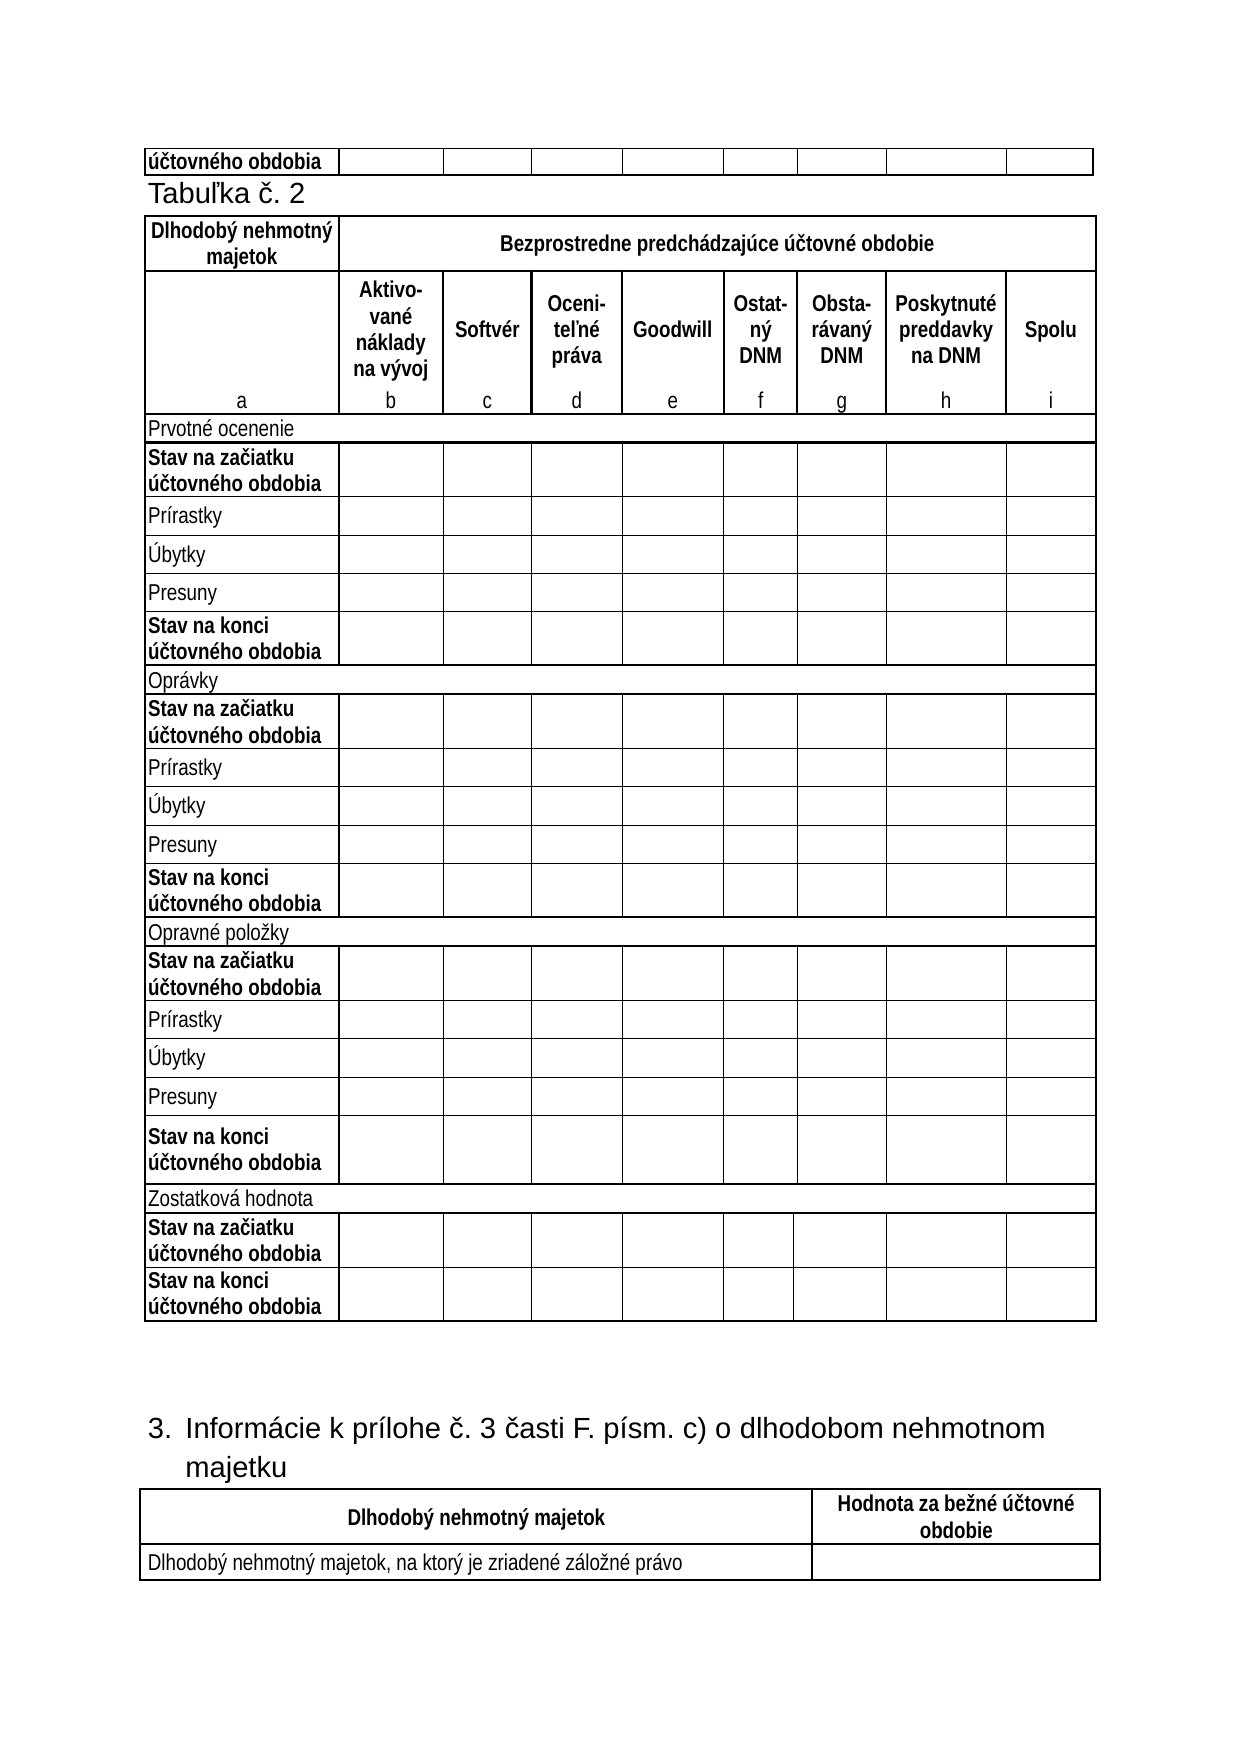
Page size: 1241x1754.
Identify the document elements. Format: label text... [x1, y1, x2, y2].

table_cell [444, 826, 531, 863]
table_cell [623, 826, 723, 863]
table_cell [1007, 749, 1095, 786]
table_cell [798, 1001, 886, 1038]
table_cell [798, 864, 886, 916]
table_cell Úbytky [146, 536, 338, 573]
table_cell [444, 1116, 531, 1183]
table_cell [887, 695, 1006, 748]
table_cell [724, 612, 797, 664]
table_cell Zostatková hodnota [146, 1185, 1095, 1212]
table_header Dlhodobý nehmotný majetok [146, 217, 338, 269]
table_cell [724, 947, 797, 1000]
table_cell [340, 1268, 443, 1319]
table_cell [1007, 1001, 1095, 1038]
table_cell [798, 826, 886, 863]
table_cell Úbytky [146, 1039, 338, 1077]
table_cell [623, 1039, 723, 1077]
table_cell [1007, 1214, 1095, 1267]
table_cell [1007, 947, 1095, 1000]
table_cell [340, 497, 443, 534]
table_cell [724, 574, 797, 611]
table_cell Poskytnuté preddavky na DNM [887, 272, 1005, 387]
table_cell [887, 947, 1006, 1000]
table_cell [1007, 149, 1092, 174]
table_cell [340, 1039, 443, 1077]
table_cell [532, 574, 622, 611]
table_cell [532, 1116, 622, 1183]
table_cell [340, 695, 443, 748]
table_cell [724, 1078, 797, 1115]
table_cell [444, 497, 531, 534]
table_cell [724, 1039, 797, 1077]
table_header Dlhodobý nehmotný majetok [141, 1490, 811, 1543]
table_cell [623, 947, 723, 1000]
table_cell [724, 695, 797, 748]
table_cell f [725, 387, 796, 413]
table_cell [887, 1268, 1006, 1319]
table_cell [887, 1039, 1006, 1077]
table_cell [1007, 444, 1095, 496]
table_cell [532, 787, 622, 825]
title Informácie k prílohe č. 3 časti F. písm. c) o dlhodobom nehmotnom majetku [148, 1411, 1093, 1483]
table_cell [798, 149, 886, 174]
table_cell [444, 787, 531, 825]
table_cell [794, 1268, 886, 1319]
table_cell [444, 1001, 531, 1038]
table_cell [887, 536, 1006, 573]
table_cell [532, 1001, 622, 1038]
table_cell [887, 787, 1006, 825]
table_cell [340, 1116, 443, 1183]
table_cell [532, 149, 622, 174]
table_cell [340, 1078, 443, 1115]
table_cell Stav na konci účtovného obdobia [146, 612, 338, 664]
table_cell Ostat-ný DNM [725, 272, 796, 387]
table_cell [798, 497, 886, 534]
table_cell [887, 1078, 1006, 1115]
table_cell [532, 1214, 622, 1267]
table_cell [340, 149, 443, 174]
table_cell [623, 1214, 723, 1267]
table_cell [340, 444, 443, 496]
table_cell [1007, 1078, 1095, 1115]
table_cell [444, 749, 531, 786]
table_cell i [1007, 387, 1095, 413]
table_cell Obsta- rávaný DNM [798, 272, 885, 387]
table_cell [340, 749, 443, 786]
table_cell [724, 787, 797, 825]
table_cell [444, 1214, 531, 1267]
table_cell [340, 1001, 443, 1038]
table_cell [340, 947, 443, 1000]
table_cell [887, 1116, 1006, 1183]
table_cell [724, 149, 797, 174]
table_cell d [533, 387, 621, 413]
table_cell [532, 536, 622, 573]
table_cell [623, 864, 723, 916]
table_cell Prírastky [146, 1001, 338, 1038]
table_cell h [887, 387, 1005, 413]
table_cell [623, 444, 723, 496]
table_cell [623, 1268, 723, 1319]
table_cell [724, 497, 797, 534]
table_cell [444, 1268, 531, 1319]
table_cell [1007, 1116, 1095, 1183]
table_cell [887, 497, 1006, 534]
table_cell [1007, 787, 1095, 825]
table_cell [798, 787, 886, 825]
table_cell [887, 1001, 1006, 1038]
table_cell [887, 749, 1006, 786]
table_cell Prírastky [146, 749, 338, 786]
table_cell [340, 826, 443, 863]
table_cell [724, 1268, 793, 1319]
table_cell [532, 826, 622, 863]
table_cell [1007, 536, 1095, 573]
table_cell [532, 1078, 622, 1115]
table_cell [623, 149, 723, 174]
table_cell [798, 536, 886, 573]
table_cell [532, 1039, 622, 1077]
table_cell [1007, 612, 1095, 664]
table_cell [444, 536, 531, 573]
table_cell [1007, 864, 1095, 916]
title Tabuľka č. 2 [148, 176, 1093, 210]
table_cell [724, 826, 797, 863]
table_cell [340, 787, 443, 825]
table_cell [623, 1001, 723, 1038]
table_cell Dlhodobý nehmotný majetok, na ktorý je zriadené záložné právo [141, 1545, 811, 1578]
table_cell [1007, 497, 1095, 534]
table_cell Opravné položky [146, 918, 1095, 945]
table_cell [532, 497, 622, 534]
table_cell [532, 444, 622, 496]
table_cell [444, 612, 531, 664]
table_cell Stav na konci účtovného obdobia [146, 864, 338, 916]
table_cell [623, 749, 723, 786]
table_cell [444, 947, 531, 1000]
table_cell [794, 1214, 886, 1267]
table_cell Stav na konci účtovného obdobia [146, 1268, 338, 1319]
table_cell [1007, 1268, 1095, 1319]
table_cell [724, 1001, 797, 1038]
table_cell [340, 1214, 443, 1267]
table_cell [887, 149, 1006, 174]
table_cell [623, 1078, 723, 1115]
table_cell Stav na konci účtovného obdobia [146, 1116, 338, 1183]
table_cell e [623, 387, 723, 413]
table_cell [813, 1545, 1099, 1578]
table_cell [798, 1039, 886, 1077]
table_cell [623, 497, 723, 534]
table_cell [798, 749, 886, 786]
table_cell a [146, 387, 338, 413]
table_cell [798, 574, 886, 611]
table_cell účtovného obdobia [146, 149, 338, 174]
table_cell [724, 536, 797, 573]
table_cell [798, 947, 886, 1000]
table_cell Presuny [146, 826, 338, 863]
table_cell [340, 536, 443, 573]
table_cell b [340, 387, 442, 413]
table_cell [724, 1214, 793, 1267]
table_cell g [798, 387, 885, 413]
table_cell Presuny [146, 574, 338, 611]
table_cell [887, 1214, 1006, 1267]
table_cell [444, 444, 531, 496]
table_cell [623, 787, 723, 825]
table_cell [532, 864, 622, 916]
table_cell [532, 1268, 622, 1319]
table_cell [340, 574, 443, 611]
table_header Hodnota za bežné účtovné obdobie [813, 1490, 1099, 1543]
table_cell Stav na začiatku účtovného obdobia [146, 947, 338, 1000]
table_cell [798, 1116, 886, 1183]
table_cell [623, 574, 723, 611]
table_cell Prvotné ocenenie [146, 415, 1095, 441]
table_cell [724, 864, 797, 916]
table_cell [798, 444, 886, 496]
table_cell [1007, 695, 1095, 748]
table_cell [1007, 574, 1095, 611]
table_cell [887, 574, 1006, 611]
table_cell Aktivo-vané náklady na vývoj [340, 272, 442, 387]
table_cell [623, 1116, 723, 1183]
table_cell [532, 612, 622, 664]
table_cell [798, 1078, 886, 1115]
table_header Bezprostredne predchádzajúce účtovné obdobie [340, 217, 1095, 269]
table_cell Goodwill [623, 272, 723, 387]
table_cell [887, 612, 1006, 664]
table_cell Oceni-teľné práva [533, 272, 621, 387]
table_cell [444, 1039, 531, 1077]
table_cell [623, 612, 723, 664]
table_cell Stav na začiatku účtovného obdobia [146, 1214, 338, 1267]
table_cell [532, 947, 622, 1000]
table_cell Oprávky [146, 666, 1095, 693]
table_cell [887, 864, 1006, 916]
table_cell [444, 1078, 531, 1115]
table_cell [340, 612, 443, 664]
table_cell [1007, 826, 1095, 863]
table_cell [623, 536, 723, 573]
table_cell [798, 695, 886, 748]
table_cell [532, 749, 622, 786]
table_cell [724, 444, 797, 496]
table_cell [444, 574, 531, 611]
table_cell Stav na začiatku účtovného obdobia [146, 695, 338, 748]
table_cell [1007, 1039, 1095, 1077]
table_cell [798, 612, 886, 664]
table_cell Softvér [444, 272, 530, 387]
table_cell [146, 272, 338, 387]
table_cell [887, 826, 1006, 863]
table_cell Prírastky [146, 497, 338, 534]
table_cell [444, 864, 531, 916]
table_cell [444, 149, 531, 174]
table_cell Stav na začiatku účtovného obdobia [146, 444, 338, 496]
table_cell [724, 749, 797, 786]
table_cell [532, 695, 622, 748]
table_cell Presuny [146, 1078, 338, 1115]
table_cell [724, 1116, 797, 1183]
table_cell Úbytky [146, 787, 338, 825]
table_cell Spolu [1007, 272, 1095, 387]
table_cell [887, 444, 1006, 496]
table_cell c [444, 387, 530, 413]
table_cell [444, 695, 531, 748]
table_cell [340, 864, 443, 916]
table_cell [623, 695, 723, 748]
